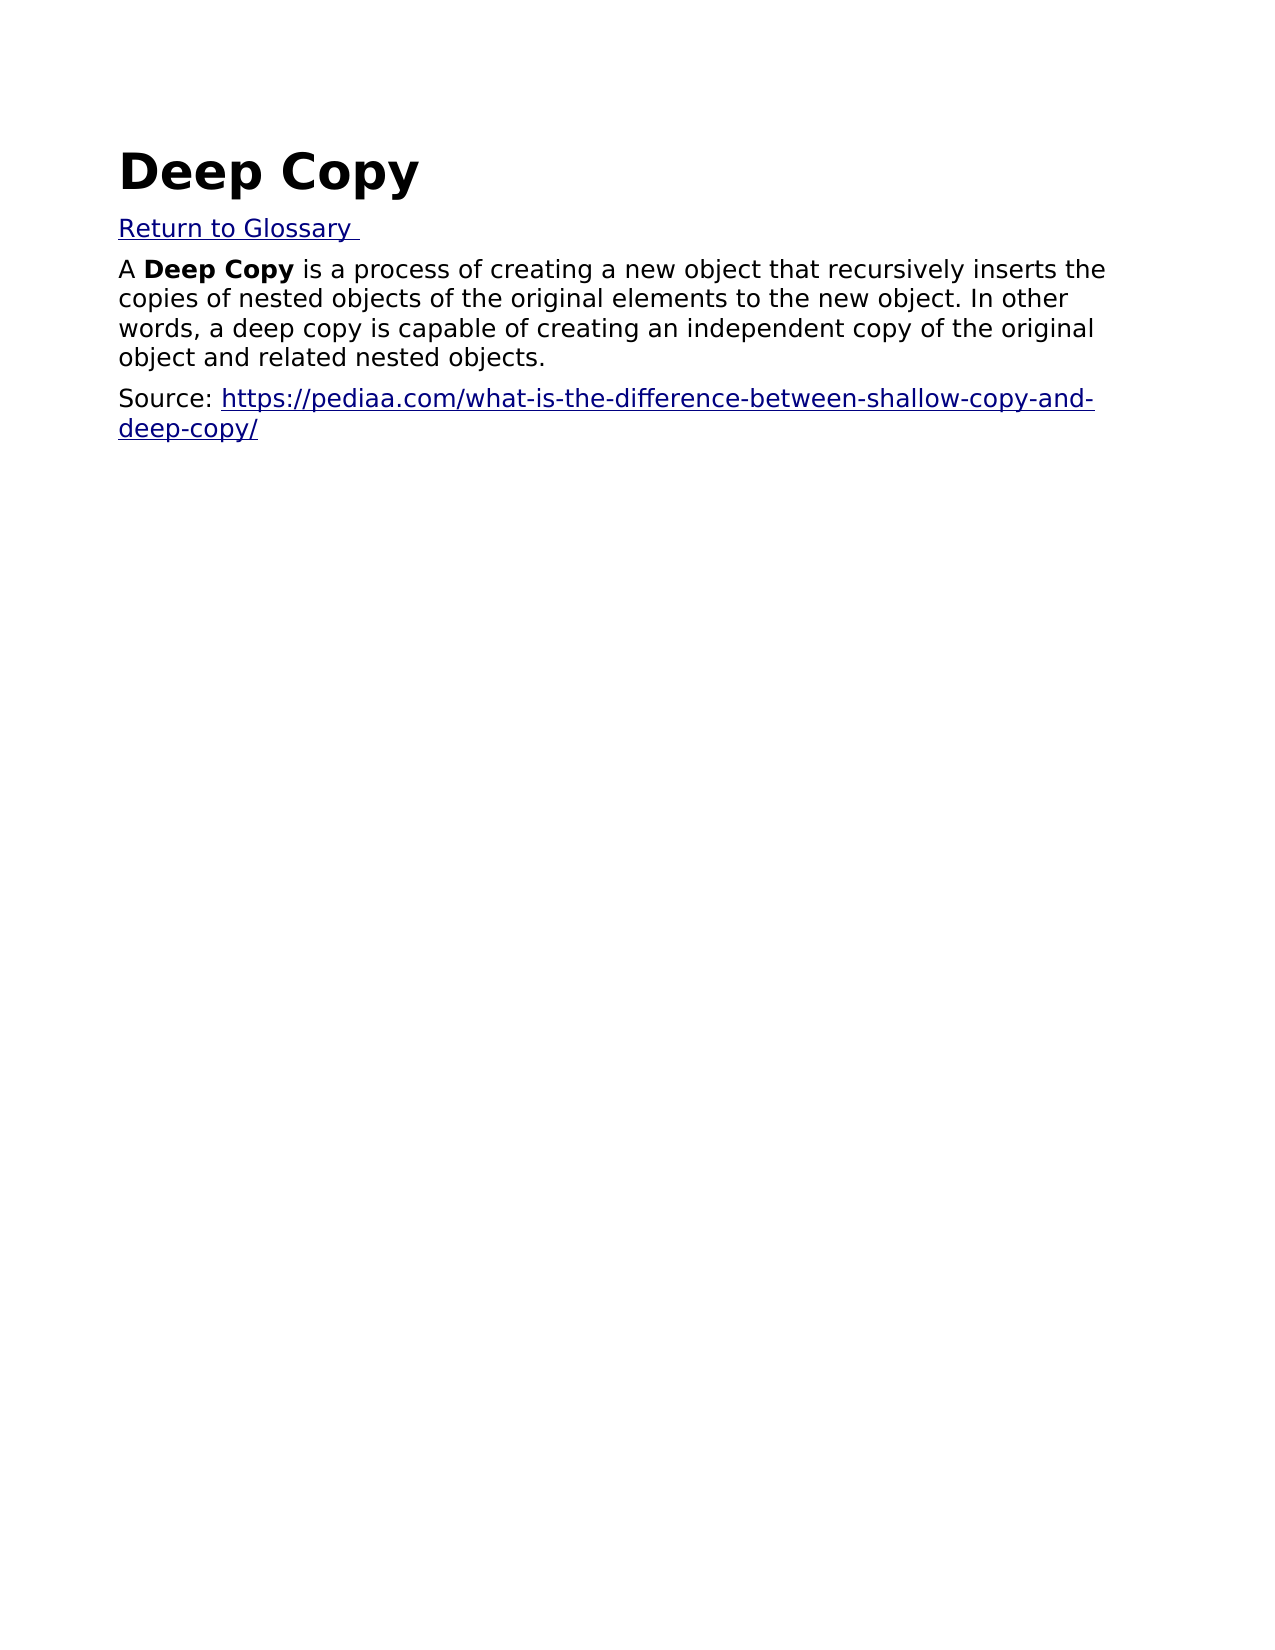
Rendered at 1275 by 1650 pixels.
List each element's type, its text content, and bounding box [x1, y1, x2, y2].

text Source: https://pediaa.com/what-is-the-difference-between-shallow-copy-and-deep-copy/ [118, 385, 1157, 443]
subtitle Deep Copy [118, 143, 1157, 201]
text Return to Glossary [118, 214, 1157, 243]
text A Deep Copy is a process of creating a new object that recursively inserts the copies of nested objects of the original elements to the new object. In other words, a deep copy is capable of creating an independent copy of the original object and related nested objects. [118, 256, 1157, 372]
